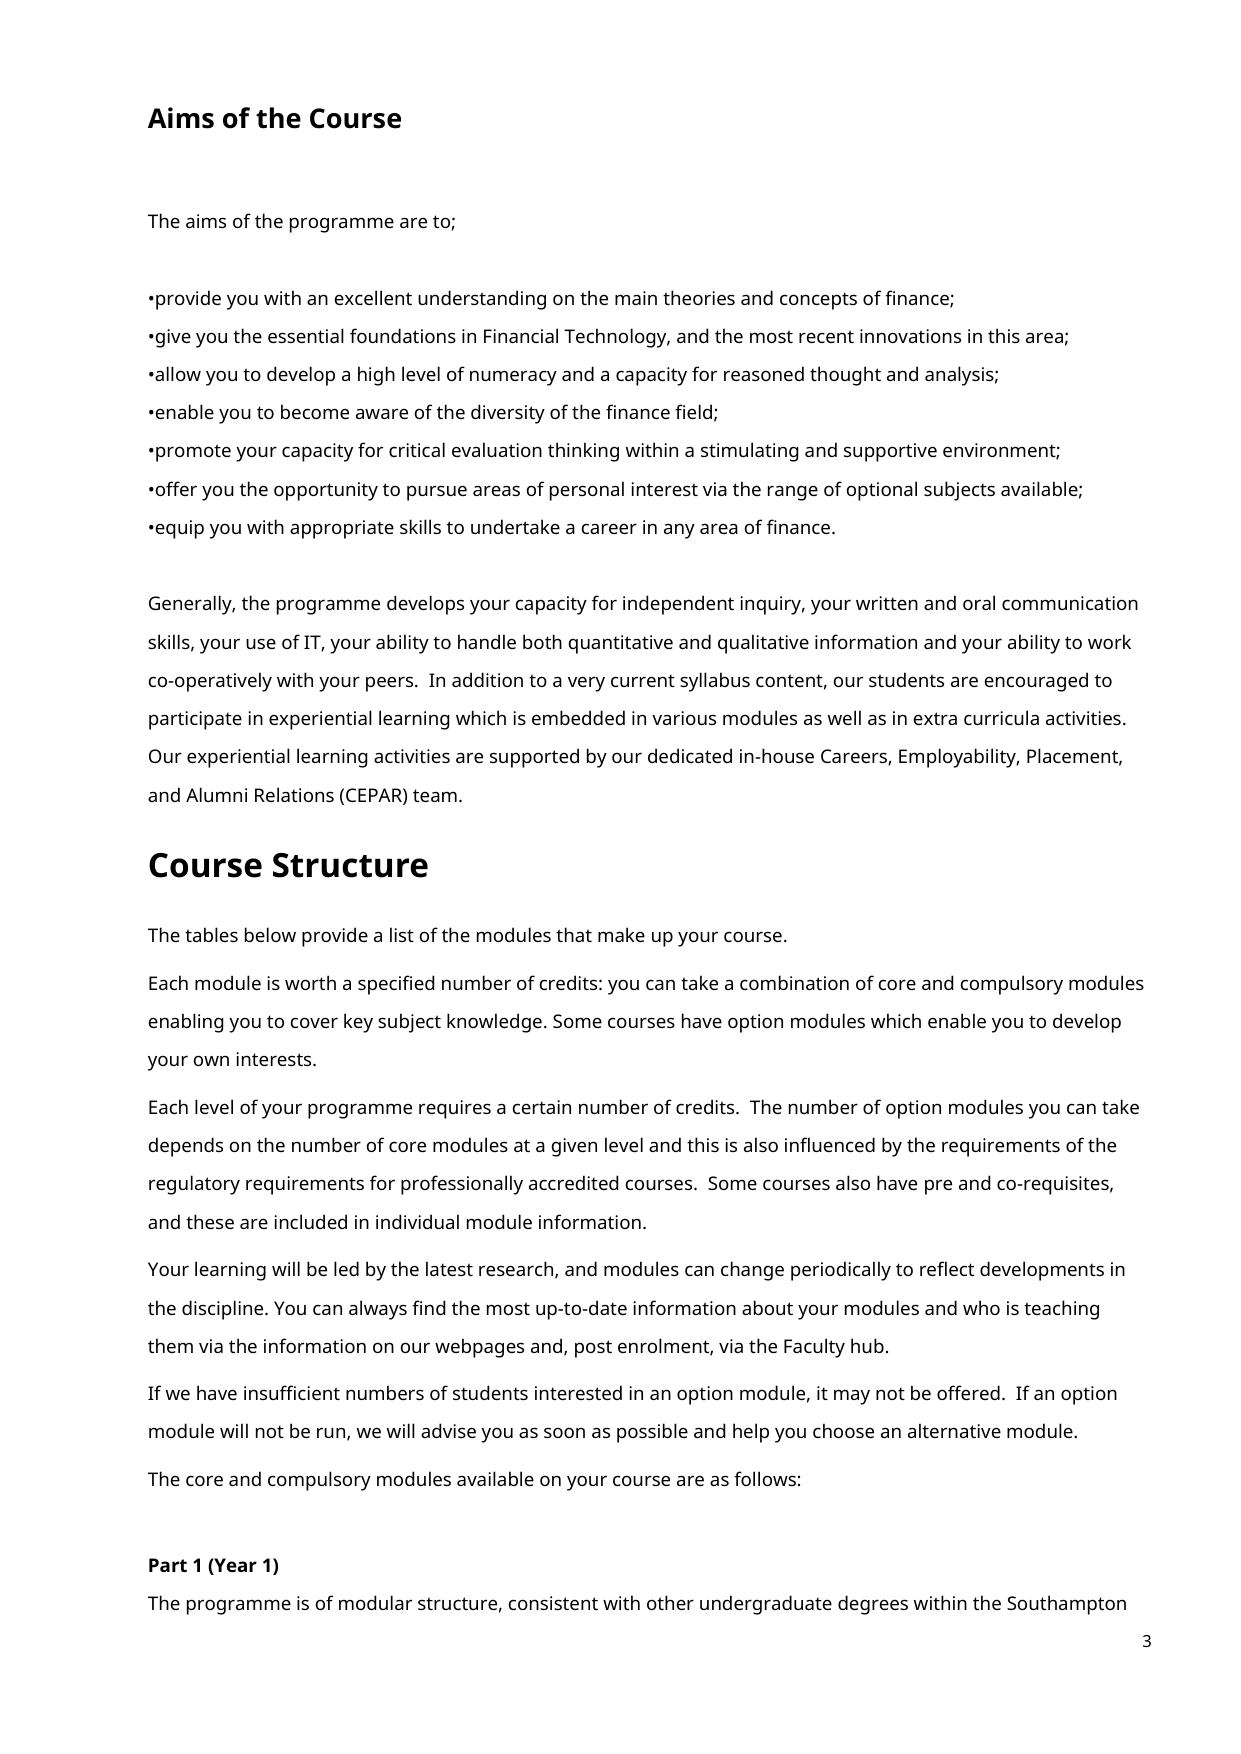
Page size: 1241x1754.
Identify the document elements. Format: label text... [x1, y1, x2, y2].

text Each level of your programme requires a certain number of credits. The number of option modules you can take depends on the number of core modules at a given level and this is also influenced by the requirements of the regulatory requirements for professionally accredited courses. Some courses also have pre and co-requisites, and these are included in individual module information. [148, 1094, 1152, 1234]
text Your learning will be led by the latest research, and modules can change periodically to reflect developments in the discipline. You can always find the most up-to-date information about your modules and who is teaching them via the information on our webpages and, post enrolment, via the Faculty hub. [148, 1257, 1152, 1358]
subtitle Course Structure [148, 842, 1152, 887]
subtitle Aims of the Course [148, 99, 1152, 136]
text The tables below provide a list of the modules that make up your course. [148, 923, 1152, 948]
text Each module is worth a specified number of credits: you can take a combination of core and compulsory modules enabling you to cover key subject knowledge. Some courses have option modules which enable you to develop your own interests. [148, 970, 1152, 1072]
text If we have insufficient numbers of students interested in an option module, it may not be offered. If an option module will not be run, we will advise you as soon as possible and help you choose an alternative module. [148, 1381, 1152, 1444]
table_header Part 1 (Year 1) The programme is of modular structure, consistent with other undergraduate degrees within the Southampton [136, 1514, 1152, 1616]
text The core and compulsory modules available on your course are as follows: [148, 1466, 1152, 1492]
text The aims of the programme are to; •provide you with an excellent understanding on the main theories and concepts of finance; •give you the essential foundations in Financial Technology, and the most recent innovations in this area; •allow you to develop a high level of numeracy and a capacity for reasoned thought and analysis; •enable you to become aware of the diversity of the finance field; •promote your capacity for critical evaluation thinking within a stimulating and supportive environment; •offer you the opportunity to pursue areas of personal interest via the range of optional subjects available; •equip you with appropriate skills to undertake a career in any area of finance. Generally, the programme develops your capacity for independent inquiry, your written and oral communication skills, your use of IT, your ability to handle both quantitative and qualitative information and your ability to work co-operatively with your peers. In addition to a very current syllabus content, our students are encouraged to participate in experiential learning which is embedded in various modules as well as in extra curricula activities. Our experiential learning activities are supported by our dedicated in-house Careers, Employability, Placement, and Alumni Relations (CEPAR) team. [148, 208, 1152, 807]
